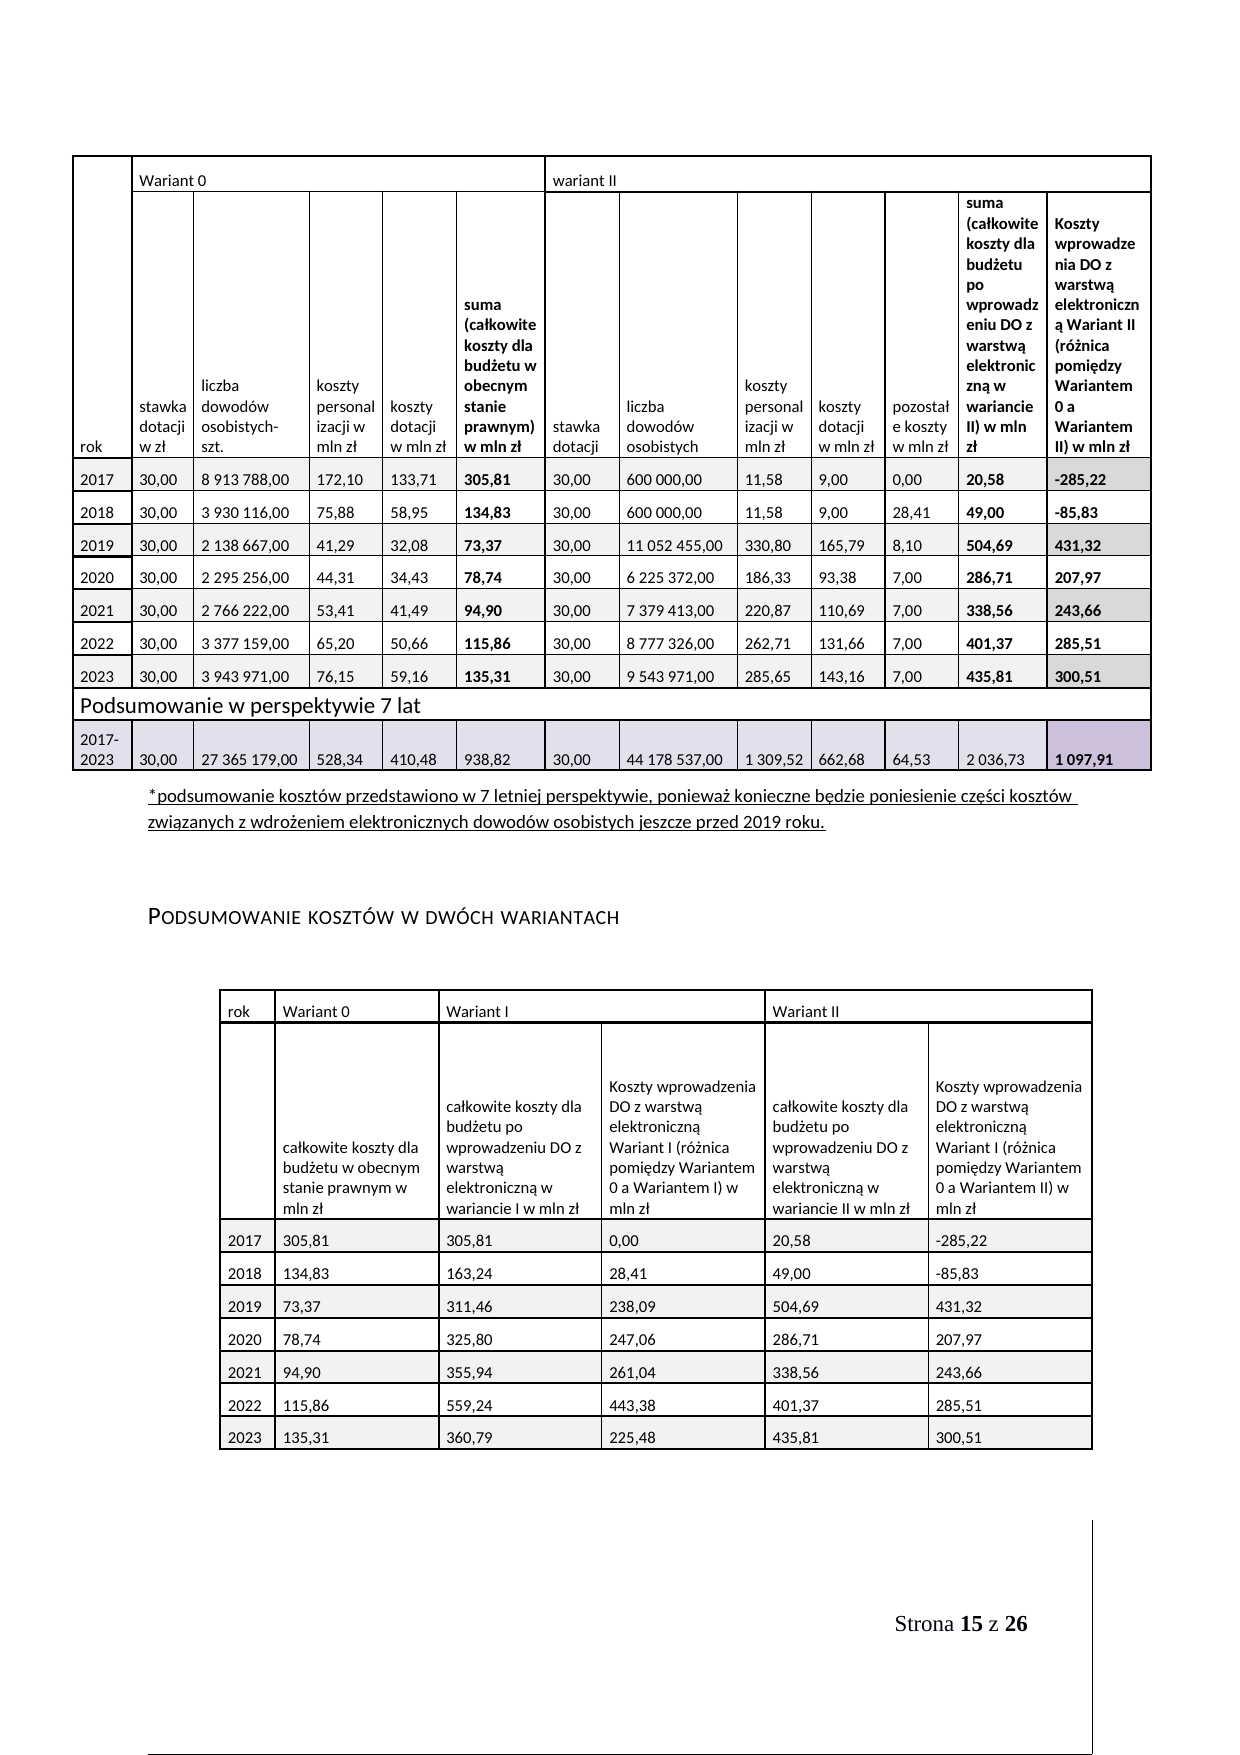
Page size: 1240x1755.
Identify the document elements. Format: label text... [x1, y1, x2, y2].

text *podsumowanie kosztów przedstawiono w 7 letniej perspektywie, ponieważ konieczne będzie poniesienie części kosztów związanych z wdrożeniem elektronicznych dowodów osobistych jeszcze przed 2019 roku. [148, 784, 1092, 833]
table_cell 20,58 [959, 458, 1046, 490]
table_cell 938,82 [457, 721, 544, 769]
table_cell 600 000,00 [620, 458, 737, 490]
table_cell suma (całkowite koszty dla budżetu w obecnym stanie prawnym) w mln zł [457, 192, 544, 457]
table_cell 2017-2023 [74, 721, 131, 769]
table_cell 44 178 537,00 [620, 721, 737, 769]
table_cell 435,81 [959, 655, 1046, 687]
table_cell 285,51 [929, 1384, 1091, 1415]
table_cell 285,51 [1048, 622, 1150, 654]
table_cell 8 777 326,00 [620, 622, 737, 654]
table_cell całkowite koszty dla budżetu po wprowadzeniu DO z warstwą elektroniczną w wariancie II w mln zł [766, 1024, 928, 1218]
table_cell 53,41 [310, 589, 382, 621]
table_cell 243,66 [1048, 589, 1150, 621]
table_cell koszty personalizacji w mln zł [738, 193, 811, 457]
table_cell 305,81 [440, 1220, 601, 1251]
table_cell 2021 [74, 590, 131, 621]
table_cell 49,00 [766, 1253, 928, 1284]
table_cell 135,31 [457, 655, 544, 687]
table_cell 2 766 222,00 [194, 589, 309, 621]
table_cell 2022 [74, 623, 131, 654]
table_cell -85,83 [929, 1253, 1091, 1284]
table_cell całkowite koszty dla budżetu po wprowadzeniu DO z warstwą elektroniczną w wariancie I w mln zł [440, 1024, 601, 1218]
table_cell 7,00 [886, 589, 958, 621]
table_cell 3 943 971,00 [194, 655, 309, 687]
table_cell 2 036,73 [959, 721, 1046, 769]
table_cell 11,58 [738, 458, 811, 490]
table_cell 9,00 [812, 458, 884, 490]
table_cell 410,48 [383, 721, 456, 769]
table_cell 76,15 [310, 655, 382, 687]
table_cell 73,37 [457, 524, 544, 555]
table_cell 262,71 [738, 622, 811, 654]
table_cell 285,65 [738, 655, 811, 687]
table_cell 115,86 [276, 1384, 438, 1415]
table_cell 30,00 [546, 655, 619, 687]
table_cell 504,69 [959, 524, 1046, 555]
table_cell 30,00 [133, 524, 193, 555]
table_cell 28,41 [886, 491, 958, 522]
table_cell 30,00 [546, 721, 619, 769]
table_cell 528,34 [310, 721, 382, 769]
table_cell 2018 [74, 492, 131, 522]
table_cell stawka dotacji w zł [133, 192, 193, 457]
table_cell 28,41 [602, 1253, 764, 1284]
table_cell 443,38 [602, 1384, 764, 1415]
table_cell 207,97 [929, 1319, 1091, 1349]
table_header wariant II [546, 157, 1150, 191]
table_cell 93,38 [812, 556, 884, 588]
table_cell 325,80 [440, 1319, 601, 1349]
table_cell 2023 [221, 1417, 274, 1448]
table_cell 7,00 [886, 556, 958, 588]
table_cell 78,74 [276, 1319, 438, 1349]
table_cell 135,31 [276, 1417, 438, 1448]
table_cell 30,00 [133, 589, 193, 621]
table_cell Koszty wprowadzenia DO z warstwą elektroniczną Wariant I (różnica pomiędzy Wariantem 0 a Wariantem I) w mln zł [602, 1024, 764, 1218]
table_header rok [74, 157, 131, 457]
table_cell 431,32 [1048, 524, 1150, 555]
table_cell -85,83 [1048, 491, 1150, 522]
table_cell 2019 [74, 525, 131, 555]
table_cell 0,00 [886, 458, 958, 490]
table_cell 247,06 [602, 1319, 764, 1349]
table_cell 30,00 [546, 491, 619, 522]
table_cell 73,37 [276, 1286, 438, 1317]
table_cell Podsumowanie w perspektywie 7 lat [74, 689, 1150, 719]
table_cell 115,86 [457, 622, 544, 654]
table_cell 504,69 [766, 1286, 928, 1317]
table_cell 134,83 [457, 491, 544, 522]
table_cell 3 930 116,00 [194, 491, 309, 522]
table_cell Koszty wprowadzenia DO z warstwą elektroniczną Wariant I (różnica pomiędzy Wariantem 0 a Wariantem II) w mln zł [929, 1024, 1091, 1218]
table_cell 431,32 [929, 1286, 1091, 1317]
table_cell 311,46 [440, 1286, 601, 1317]
table_cell 360,79 [440, 1417, 601, 1448]
table_header Wariant 0 [276, 991, 438, 1021]
table_cell 9 543 971,00 [620, 655, 737, 687]
table_cell 7 379 413,00 [620, 589, 737, 621]
table_cell 3 377 159,00 [194, 622, 309, 654]
table_cell 2017 [221, 1220, 274, 1251]
table_cell 131,66 [812, 622, 884, 654]
table_cell koszty personalizacji w mln zł [310, 192, 382, 457]
table_cell 20,58 [766, 1220, 928, 1251]
table_cell 64,53 [886, 721, 958, 769]
table_cell 110,69 [812, 589, 884, 621]
table_cell 286,71 [959, 556, 1046, 588]
table_cell 330,80 [738, 524, 811, 555]
table_cell 9,00 [812, 491, 884, 522]
table_header Wariant 0 [133, 157, 544, 191]
table_cell 30,00 [133, 655, 193, 687]
table_cell liczba dowodów osobistych- szt. [194, 192, 309, 457]
table_cell 2018 [221, 1253, 274, 1284]
table_cell 30,00 [546, 458, 619, 490]
table_cell 300,51 [1048, 655, 1150, 687]
table_cell 94,90 [457, 589, 544, 621]
table_cell koszty dotacji w mln zł [812, 193, 884, 457]
table_cell 165,79 [812, 524, 884, 555]
table_cell 2022 [221, 1384, 274, 1415]
table_cell 41,49 [383, 589, 456, 621]
table_cell 2021 [221, 1352, 274, 1382]
table_cell 94,90 [276, 1352, 438, 1382]
table_cell 338,56 [959, 589, 1046, 621]
table_cell 58,95 [383, 491, 456, 522]
table_cell 1 097,91 [1048, 721, 1150, 769]
table_cell 600 000,00 [620, 491, 737, 522]
table_cell 134,83 [276, 1253, 438, 1284]
table_cell 30,00 [546, 524, 619, 555]
table_cell 220,87 [738, 589, 811, 621]
table_cell 34,43 [383, 556, 456, 588]
table_cell 65,20 [310, 622, 382, 654]
table_cell 30,00 [546, 622, 619, 654]
table_cell 30,00 [133, 491, 193, 522]
table_cell 286,71 [766, 1319, 928, 1349]
table_cell 8 913 788,00 [194, 458, 309, 490]
table_cell 435,81 [766, 1417, 928, 1448]
table_cell 186,33 [738, 556, 811, 588]
table_cell 11 052 455,00 [620, 524, 737, 555]
table_cell 172,10 [310, 458, 382, 490]
table_cell 6 225 372,00 [620, 556, 737, 588]
table_header rok [221, 991, 274, 1021]
table_cell 2019 [221, 1286, 274, 1317]
table_cell 2 295 256,00 [194, 556, 309, 588]
table_cell 401,37 [766, 1384, 928, 1415]
table_cell koszty dotacji w mln zł [383, 192, 456, 457]
table_cell 143,16 [812, 655, 884, 687]
table_cell 261,04 [602, 1352, 764, 1382]
table_cell 50,66 [383, 622, 456, 654]
table_cell liczba dowodów osobistych [620, 193, 737, 457]
table_cell 75,88 [310, 491, 382, 522]
table_cell -285,22 [929, 1220, 1091, 1251]
table_cell całkowite koszty dla budżetu w obecnym stanie prawnym w mln zł [276, 1024, 438, 1218]
table_cell 59,16 [383, 655, 456, 687]
table_cell 163,24 [440, 1253, 601, 1284]
table_cell 305,81 [276, 1220, 438, 1251]
table_cell 243,66 [929, 1352, 1091, 1382]
table_cell -285,22 [1048, 458, 1150, 490]
table_cell 7,00 [886, 622, 958, 654]
table_cell 78,74 [457, 556, 544, 588]
table_cell 338,56 [766, 1352, 928, 1382]
table_cell 559,24 [440, 1384, 601, 1415]
table_cell 2020 [221, 1319, 274, 1349]
table_cell 41,29 [310, 524, 382, 555]
table_cell 2 138 667,00 [194, 524, 309, 555]
table_cell 30,00 [133, 721, 193, 769]
table_cell 27 365 179,00 [194, 721, 309, 769]
table_cell 2020 [74, 558, 131, 588]
text Podsumowanie kosztów w dwóch wariantach [148, 901, 1092, 931]
table_cell 1 309,52 [738, 721, 811, 769]
table_cell [221, 1024, 274, 1218]
table_cell 49,00 [959, 491, 1046, 522]
table_cell 7,00 [886, 655, 958, 687]
table_cell 2023 [74, 656, 131, 687]
table_cell Koszty wprowadzenia DO z warstwą elektroniczną Wariant II (różnica pomiędzy Wariantem 0 a Wariantem II) w mln zł [1048, 193, 1150, 457]
table_cell pozostałe koszty w mln zł [886, 193, 958, 457]
table_cell 32,08 [383, 524, 456, 555]
table_cell 207,97 [1048, 556, 1150, 588]
table_cell 133,71 [383, 458, 456, 490]
table_cell 30,00 [546, 556, 619, 588]
table_cell 30,00 [133, 556, 193, 588]
table_cell 662,68 [812, 721, 884, 769]
table_cell 0,00 [602, 1220, 764, 1251]
table_cell 305,81 [457, 458, 544, 490]
table_header Wariant I [440, 991, 764, 1021]
table_cell 44,31 [310, 556, 382, 588]
table_cell suma (całkowite koszty dla budżetu po wprowadzeniu DO z warstwą elektroniczną w wariancie II) w mln zł [959, 193, 1046, 457]
table_cell 225,48 [602, 1417, 764, 1448]
table_cell 8,10 [886, 524, 958, 555]
table_cell 30,00 [133, 622, 193, 654]
table_cell 11,58 [738, 491, 811, 522]
table_cell 401,37 [959, 622, 1046, 654]
table_header Wariant II [766, 991, 1091, 1021]
table_cell 2017 [74, 459, 131, 490]
table_cell 238,09 [602, 1286, 764, 1317]
table_cell 30,00 [546, 589, 619, 621]
table_cell 355,94 [440, 1352, 601, 1382]
table_cell stawka dotacji [546, 193, 619, 457]
table_cell 300,51 [929, 1417, 1091, 1448]
table_cell 30,00 [133, 458, 193, 490]
